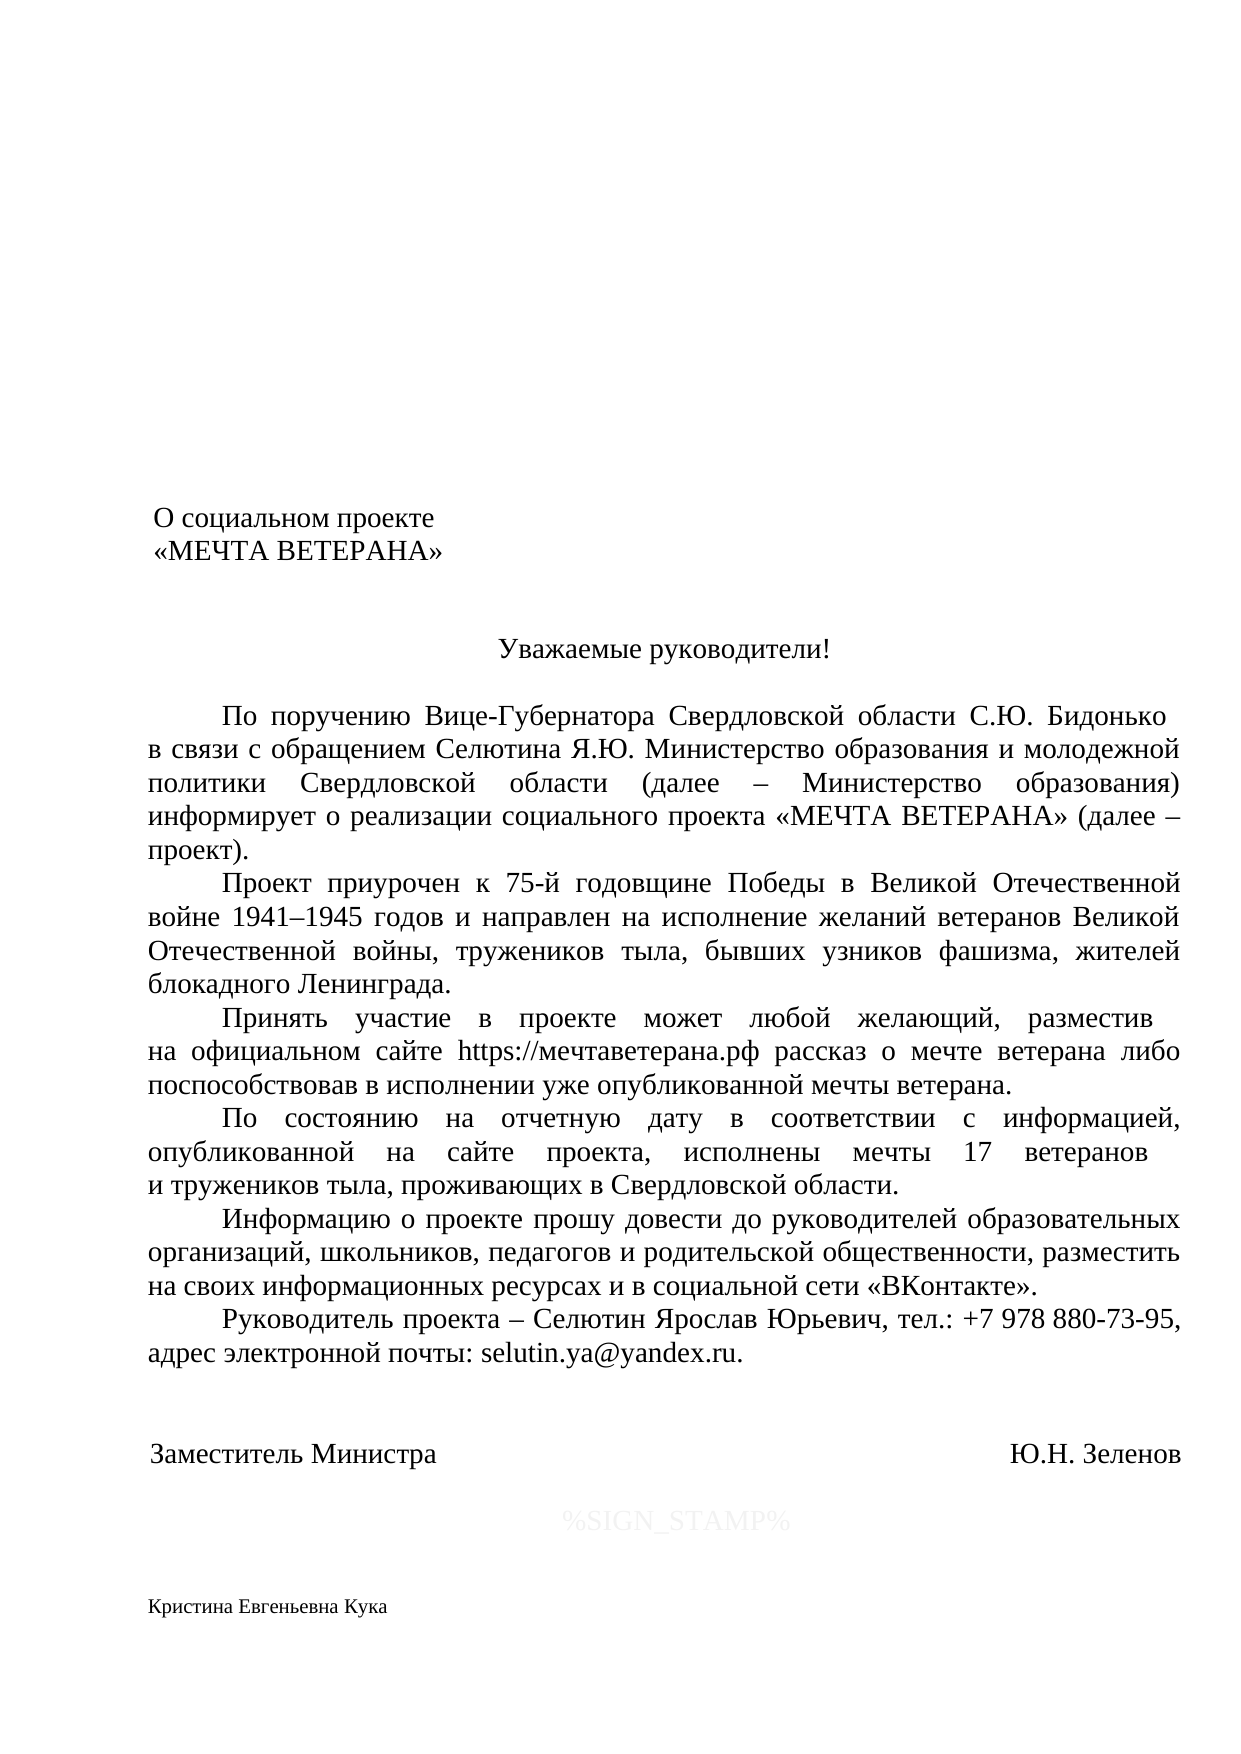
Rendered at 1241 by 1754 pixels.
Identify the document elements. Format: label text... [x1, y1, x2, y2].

table_header [509, 1436, 844, 1469]
table_header Заместитель Министра [144, 1436, 508, 1469]
text Руководитель проекта – Селютин Ярослав Юрьевич, тел.: +7 978 880-73-95, адрес электронной почты: selutin.ya@yandex.ru. [148, 1302, 1181, 1369]
text Уважаемые руководители! [148, 631, 1181, 664]
table_header О социальном проекте «МЕЧТА ВЕТЕРАНА» [148, 500, 646, 595]
table_cell %SIGN_STAMP% [509, 1469, 844, 1570]
table_cell [144, 1469, 508, 1570]
table_cell [844, 1469, 1193, 1570]
text По поручению Вице-Губернатора Свердловской области С.Ю. Бидонько в связи с обращением Селютина Я.Ю. Министерство образования и молодежной политики Свердловской области (далее – Министерство образования) информирует о реализации социального проекта «МЕЧТА ВЕТЕРАНА» (далее – проект). [148, 698, 1181, 866]
text По состоянию на отчетную дату в соответствии с информацией, опубликованной на сайте проекта, исполнены мечты 17 ветеранов и тружеников тыла, проживающих в Свердловской области. [148, 1100, 1181, 1201]
text Кристина Евгеньевна Кука [148, 1594, 1181, 1618]
text Принять участие в проекте может любой желающий, разместив на официальном сайте https://мечтаветерана.рф рассказ о мечте ветерана либо поспособствовав в исполнении уже опубликованной мечты ветерана. [148, 1000, 1181, 1100]
table_header Ю.Н. Зеленов [844, 1436, 1193, 1469]
text Проект приурочен к 75-й годовщине Победы в Великой Отечественной войне 1941–1945 годов и направлен на исполнение желаний ветеранов Великой Отечественной войны, тружеников тыла, бывших узников фашизма, жителей блокадного Ленинграда. [148, 866, 1181, 1000]
text Информацию о проекте прошу довести до руководителей образовательных организаций, школьников, педагогов и родительской общественности, разместить на своих информационных ресурсах и в социальной сети «ВКонтакте». [148, 1201, 1181, 1302]
